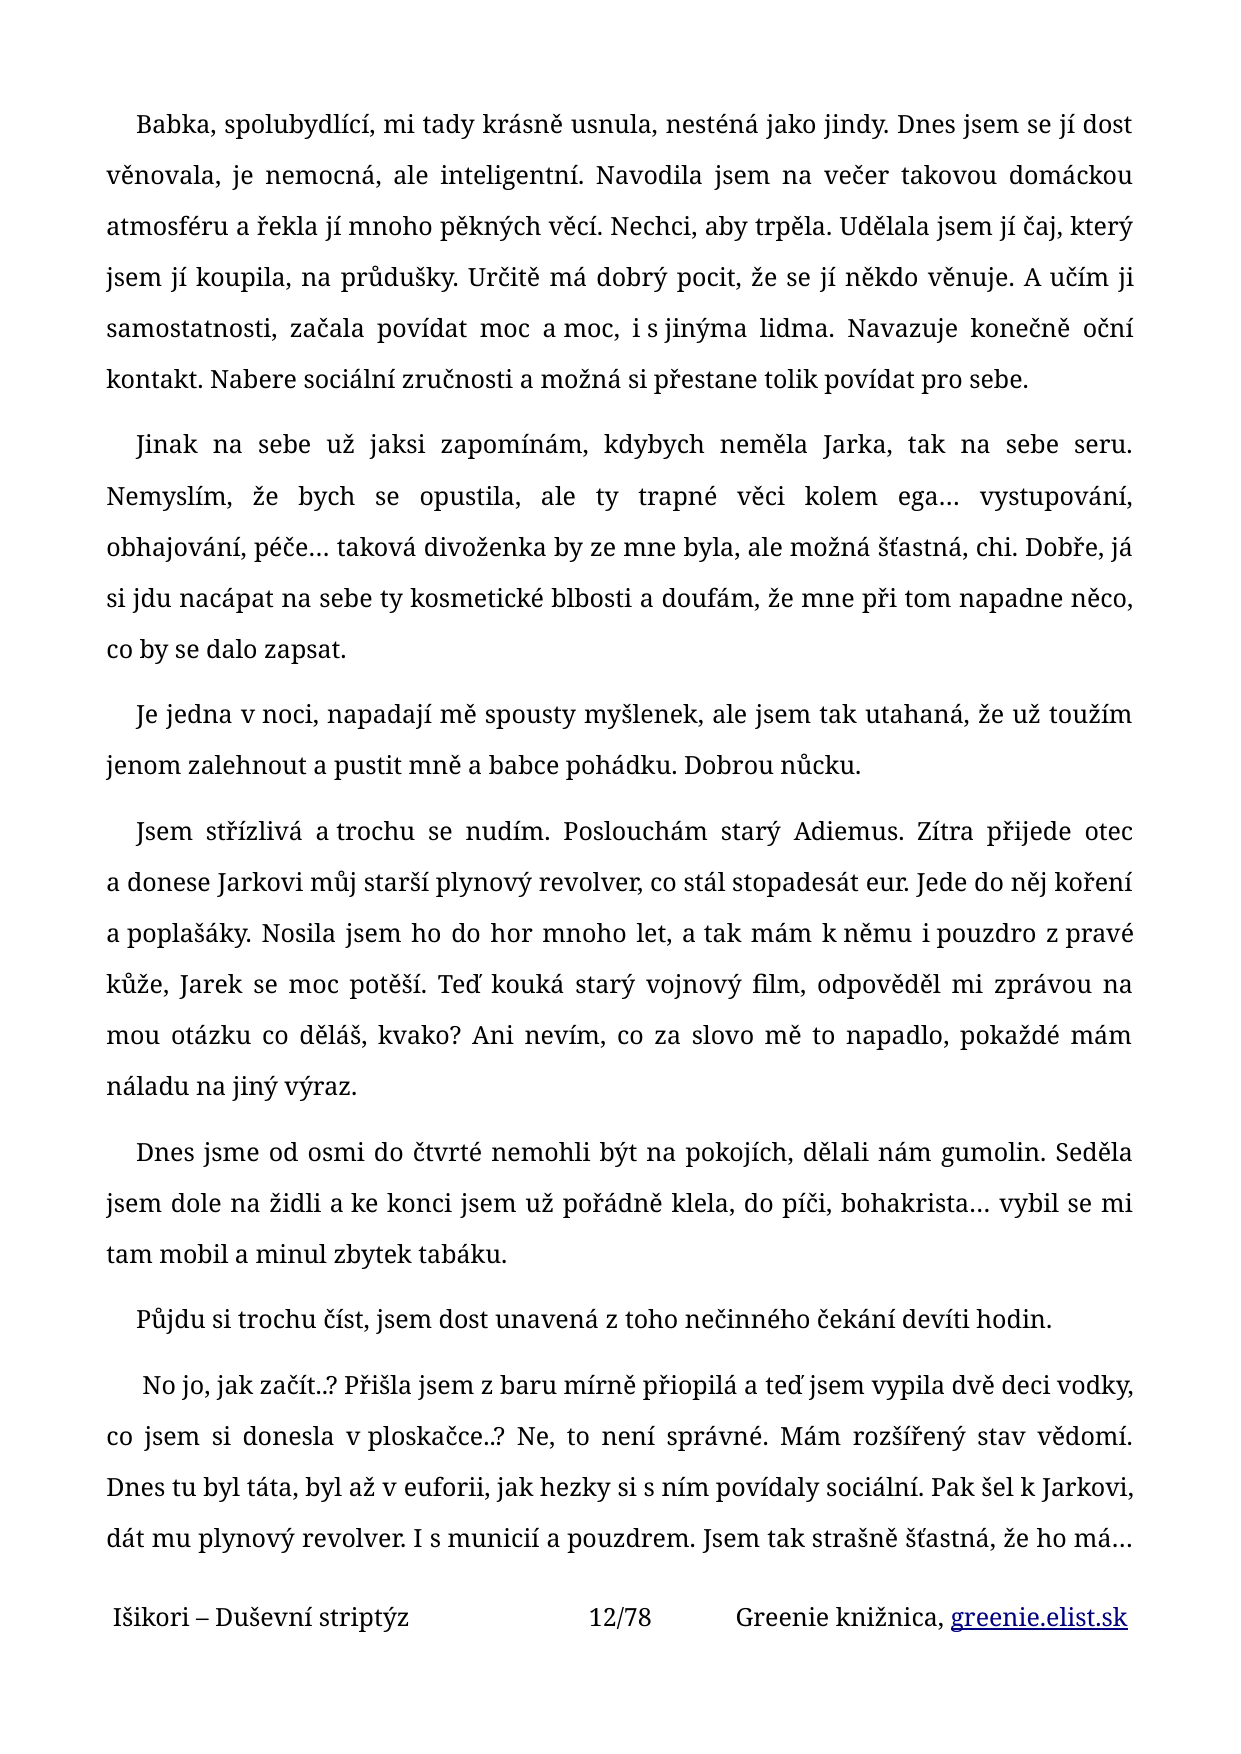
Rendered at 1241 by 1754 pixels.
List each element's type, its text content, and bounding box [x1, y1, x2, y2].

text Jinak na sebe už jaksi zapomínám, kdybych neměla Jarka, tak na sebe seru. Nemyslím, že bych se opustila, ale ty trapné věci kolem ega… vystupování, obhajování, péče… taková divoženka by ze mne byla, ale možná šťastná, chi. Dobře, já si jdu nacápat na sebe ty kosmetické blbosti a doufám, že mne při tom napadne něco, co by se dalo zapsat. [106, 427, 1134, 665]
text No jo, jak začít..? Přišla jsem z baru mírně přiopilá a teď jsem vypila dvě deci vodky, co jsem si donesla v ploskačce..? Ne, to není správné. Mám rozšířený stav vědomí. Dnes tu byl táta, byl až v euforii, jak hezky si s ním povídaly sociální. Pak šel k Jarkovi, dát mu plynový revolver. I s municií a pouzdrem. Jsem tak strašně šťastná, že ho má… [106, 1368, 1134, 1555]
text Babka, spolubydlící, mi tady krásně usnula, nesténá jako jindy. Dnes jsem se jí dost věnovala, je nemocná, ale inteligentní. Navodila jsem na večer takovou domáckou atmosféru a řekla jí mnoho pěkných věcí. Nechci, aby trpěla. Udělala jsem jí čaj, který jsem jí koupila, na průdušky. Určitě má dobrý pocit, že se jí někdo věnuje. A učím ji samostatnosti, začala povídat moc a moc, i s jinýma lidma. Navazuje konečně oční kontakt. Nabere sociální zručnosti a možná si přestane tolik povídat pro sebe. [106, 106, 1134, 396]
text Jsem střízlivá a trochu se nudím. Poslouchám starý Adiemus. Zítra přijede otec a donese Jarkovi můj starší plynový revolver, co stál stopadesát eur. Jede do něj koření a poplašáky. Nosila jsem ho do hor mnoho let, a tak mám k němu i pouzdro z pravé kůže, Jarek se moc potěší. Teď kouká starý vojnový film, odpověděl mi zprávou na mou otázku co děláš, kvako? Ani nevím, co za slovo mě to napadlo, pokaždé mám náladu na jiný výraz. [106, 813, 1134, 1103]
text Dnes jsme od osmi do čtvrté nemohli být na pokojích, dělali nám gumolin. Seděla jsem dole na židli a ke konci jsem už pořádně klela, do píči, bohakrista… vybil se mi tam mobil a minul zbytek tabáku. [106, 1134, 1134, 1271]
text Půjdu si trochu číst, jsem dost unavená z toho nečinného čekání devíti hodin. [106, 1302, 1134, 1336]
text Je jedna v noci, napadají mě spousty myšlenek, ale jsem tak utahaná, že už toužím jenom zalehnout a pustit mně a babce pohádku. Dobrou nůcku. [106, 697, 1134, 782]
